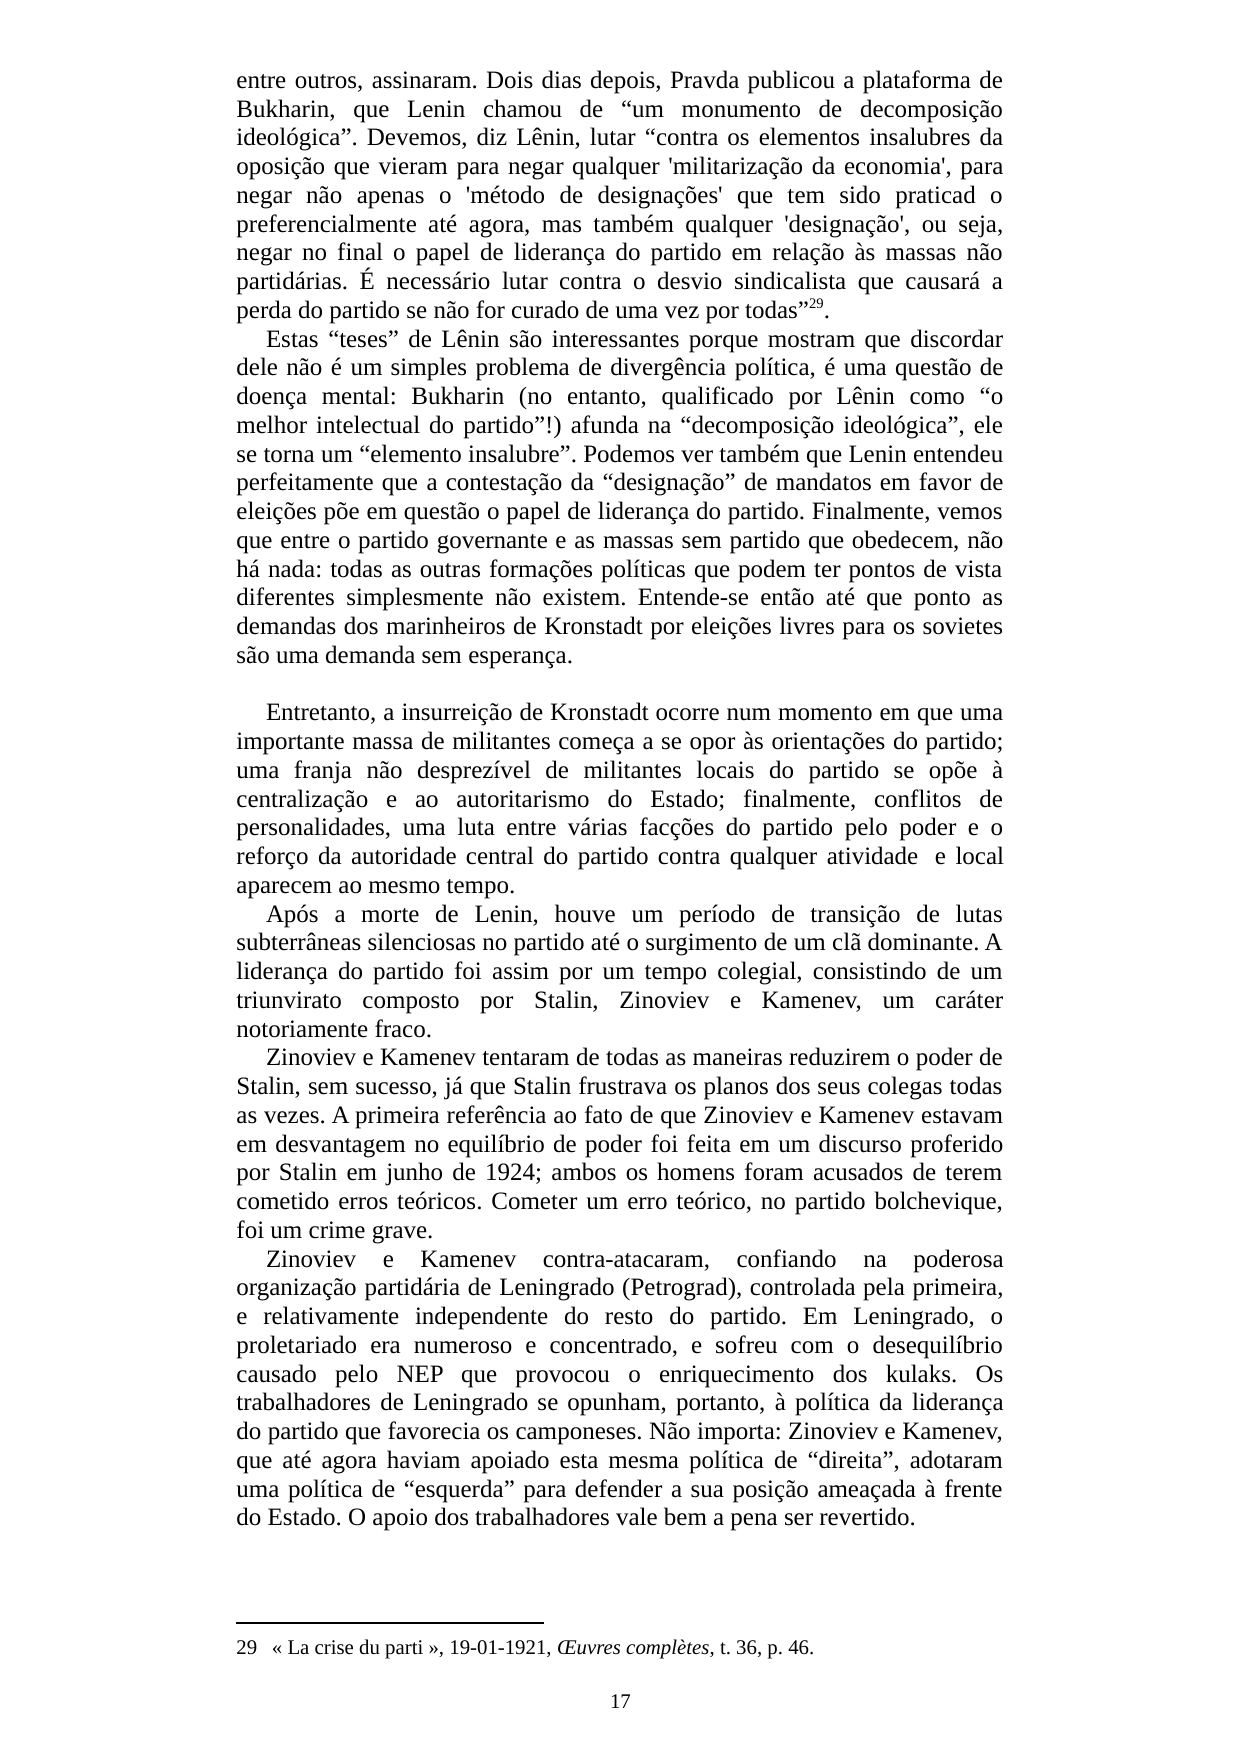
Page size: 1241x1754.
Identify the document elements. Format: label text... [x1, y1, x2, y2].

text « La crise du parti », 19-01-1921, Œuvres complètes, t. 36, p. 46. [236, 1635, 1004, 1659]
text Zinoviev e Kamenev contra-atacaram, confiando na poderosa organização partidária de Leningrado (Petrograd), controlada pela primeira, e relativamente independente do resto do partido. Em Leningrado, o proletariado era numeroso e concentrado, e sofreu com o desequilíbrio causado pelo NEP que provocou o enriquecimento dos kulaks. Os trabalhadores de Leningrado se opunham, portanto, à política da liderança do partido que favorecia os camponeses. Não importa: Zinoviev e Kamenev, que até agora haviam apoiado esta mesma política de “direita”, adotaram uma política de “esquerda” para defender a sua posição ameaçada à frente do Estado. O apoio dos trabalhadores vale bem a pena ser revertido. [236, 1244, 1004, 1531]
text Após a morte de Lenin, houve um período de transição de lutas subterrâneas silenciosas no partido até o surgimento de um clã dominante. A liderança do partido foi assim por um tempo colegial, consistindo de um triunvirato composto por Stalin, Zinoviev e Kamenev, um caráter notoriamente fraco. [236, 899, 1004, 1042]
text Estas “teses” de Lênin são interessantes porque mostram que discordar dele não é um simples problema de divergência política, é uma questão de doença mental: Bukharin (no entanto, qualificado por Lênin como “o melhor intelectual do partido”!) afunda na “decomposição ideológica”, ele se torna um “elemento insalubre”. Podemos ver também que Lenin entendeu perfeitamente que a contestação da “designação” de mandatos em favor de eleições põe em questão o papel de liderança do partido. Finalmente, vemos que entre o partido governante e as massas sem partido que obedecem, não há nada: todas as outras formações políticas que podem ter pontos de vista diferentes simplesmente não existem. Entende-se então até que ponto as demandas dos marinheiros de Kronstadt por eleições livres para os sovietes são uma demanda sem esperança. [236, 324, 1004, 669]
text Entretanto, a insurreição de Kronstadt ocorre num momento em que uma importante massa de militantes começa a se opor às orientações do partido; uma franja não desprezível de militantes locais do partido se opõe à centralização e ao autoritarismo do Estado; finalmente, conflitos de personalidades, uma luta entre várias facções do partido pelo poder e o reforço da autoridade central do partido contra qualquer atividade e local aparecem ao mesmo tempo. [236, 697, 1004, 899]
text entre outros, assinaram. Dois dias depois, Pravda publicou a plataforma de Bukharin, que Lenin chamou de “um monumento de decomposição ideológica”. Devemos, diz Lênin, lutar “contra os elementos insalubres da oposição que vieram para negar qualquer 'militarização da economia', para negar não apenas o 'método de designações' que tem sido praticad o preferencialmente até agora, mas também qualquer 'designação', ou seja, negar no final o papel de liderança do partido em relação às massas não partidárias. É necessário lutar contra o desvio sindicalista que causará a perda do partido se não for curado de uma vez por todas”. [236, 65, 1004, 324]
text Zinoviev e Kamenev tentaram de todas as maneiras reduzirem o poder de Stalin, sem sucesso, já que Stalin frustrava os planos dos seus colegas todas as vezes. A primeira referência ao fato de que Zinoviev e Kamenev estavam em desvantagem no equilíbrio de poder foi feita em um discurso proferido por Stalin em junho de 1924; ambos os homens foram acusados de terem cometido erros teóricos. Cometer um erro teórico, no partido bolchevique, foi um crime grave. [236, 1042, 1004, 1244]
